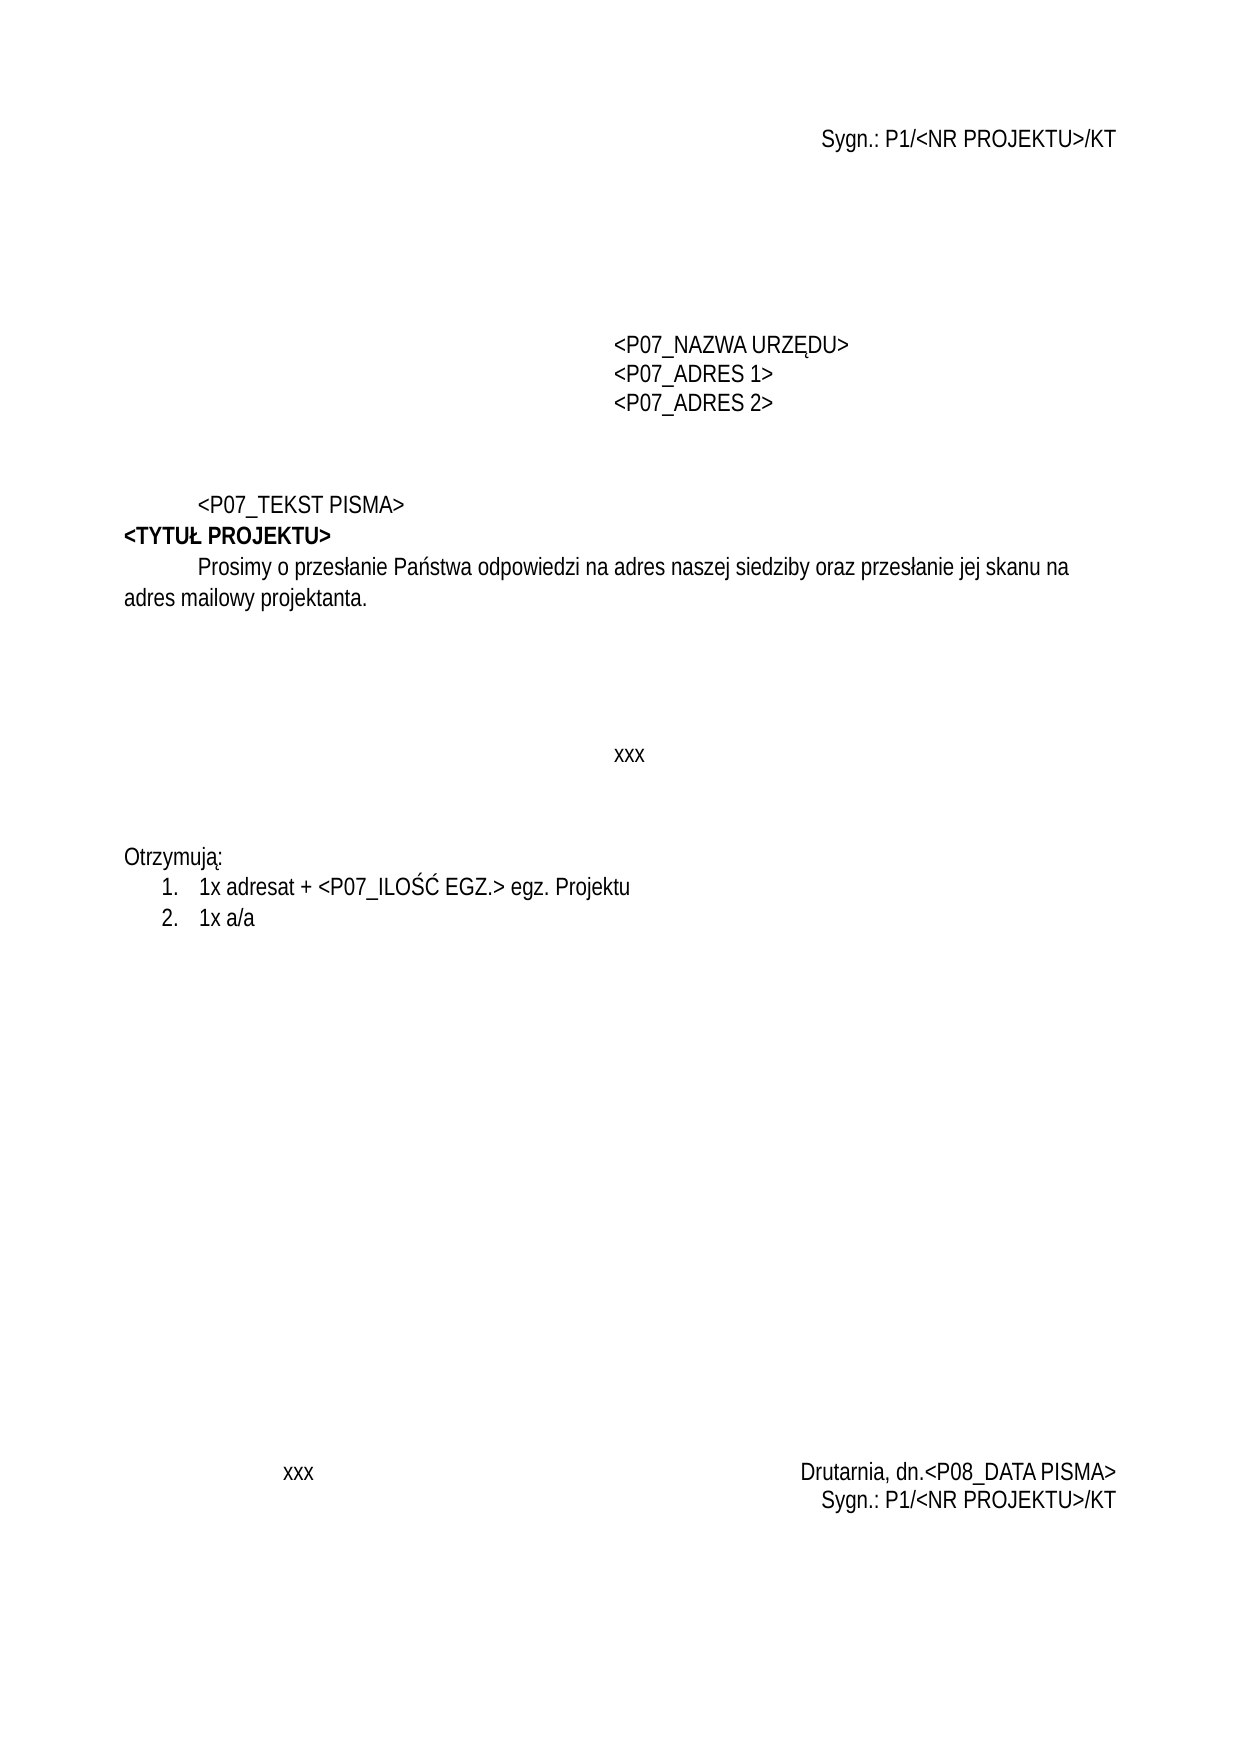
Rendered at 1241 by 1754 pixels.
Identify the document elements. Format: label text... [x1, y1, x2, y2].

table_header Sygn.: P1/<NR PROJEKTU>/KT [608, 118, 1122, 210]
table_header [118, 118, 277, 210]
table_header [277, 118, 608, 210]
table_cell xxx [608, 619, 1122, 774]
table_cell <P07_NAZWA URZĘDU> <P07_ADRES 1> <P07_ADRES 2> [608, 210, 1122, 422]
table_cell Otrzymują: 1x adresat + <P07_ILOŚĆ EGZ.> egz. Projektu 1x a/a [118, 774, 1122, 964]
table_cell [118, 210, 608, 422]
table_header Drutarnia, dn.<P08_DATA PISMA> Sygn.: P1/<NR PROJEKTU>/KT [608, 1451, 1122, 1604]
table_cell <P07_TEKST PISMA> <TYTUŁ PROJEKTU> Prosimy o przesłanie Państwa odpowiedzi na adres naszej siedziby oraz przesłanie jej skanu na adres mailowy projektanta. [118, 422, 1122, 619]
table_cell [118, 619, 608, 774]
table_header [118, 1451, 277, 1604]
table_header xxx [277, 1451, 608, 1604]
